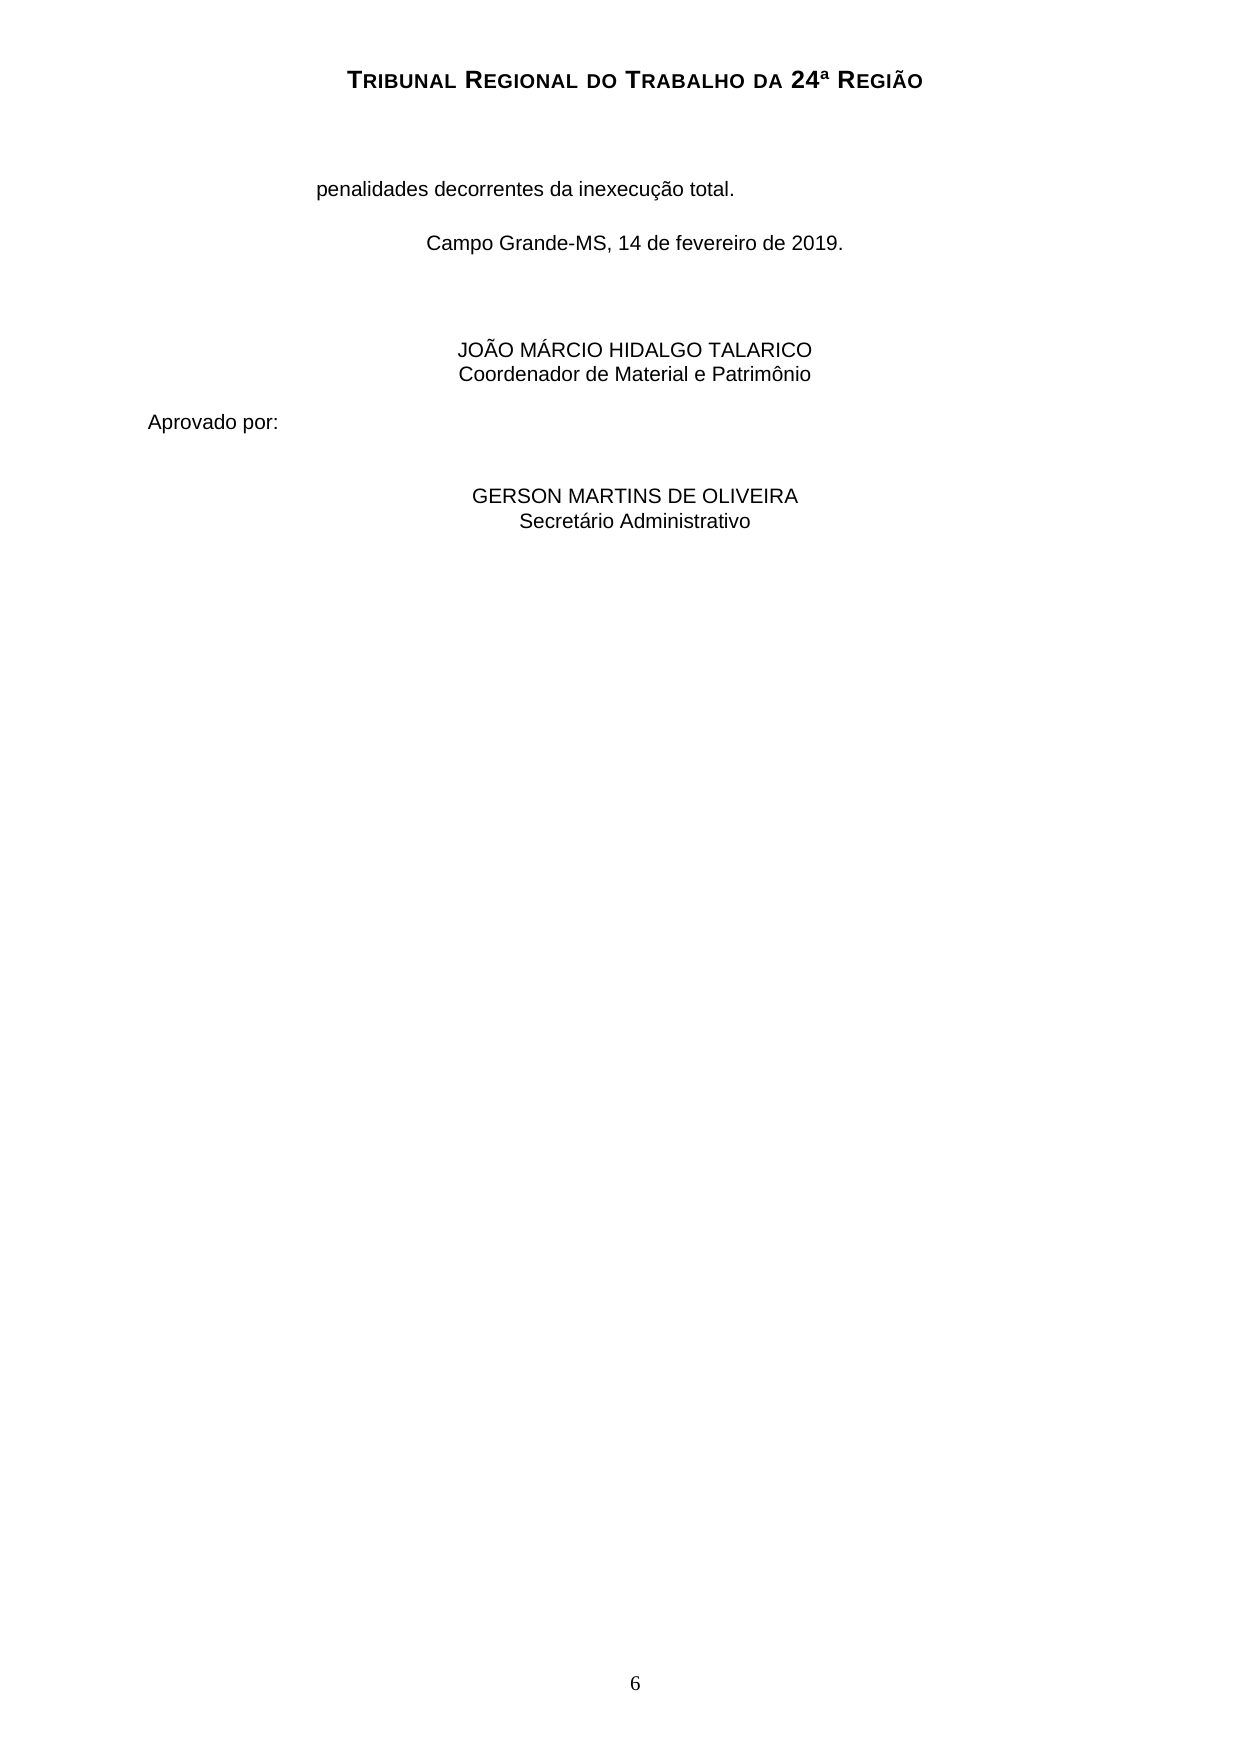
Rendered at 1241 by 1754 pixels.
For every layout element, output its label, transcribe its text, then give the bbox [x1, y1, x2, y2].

text JOÃO MÁRCIO HIDALGO TALARICO [148, 338, 1122, 362]
text Campo Grande-MS, 14 de fevereiro de 2019. [148, 230, 1122, 254]
text GERSON MARTINS DE OLIVEIRA [148, 481, 1122, 508]
text Aprovado por: [148, 409, 1122, 433]
text Secretário Administrativo [148, 508, 1122, 532]
text Coordenador de Material e Patrimônio [148, 362, 1122, 386]
list penalidades decorrentes da inexecução total. [251, 177, 1122, 201]
